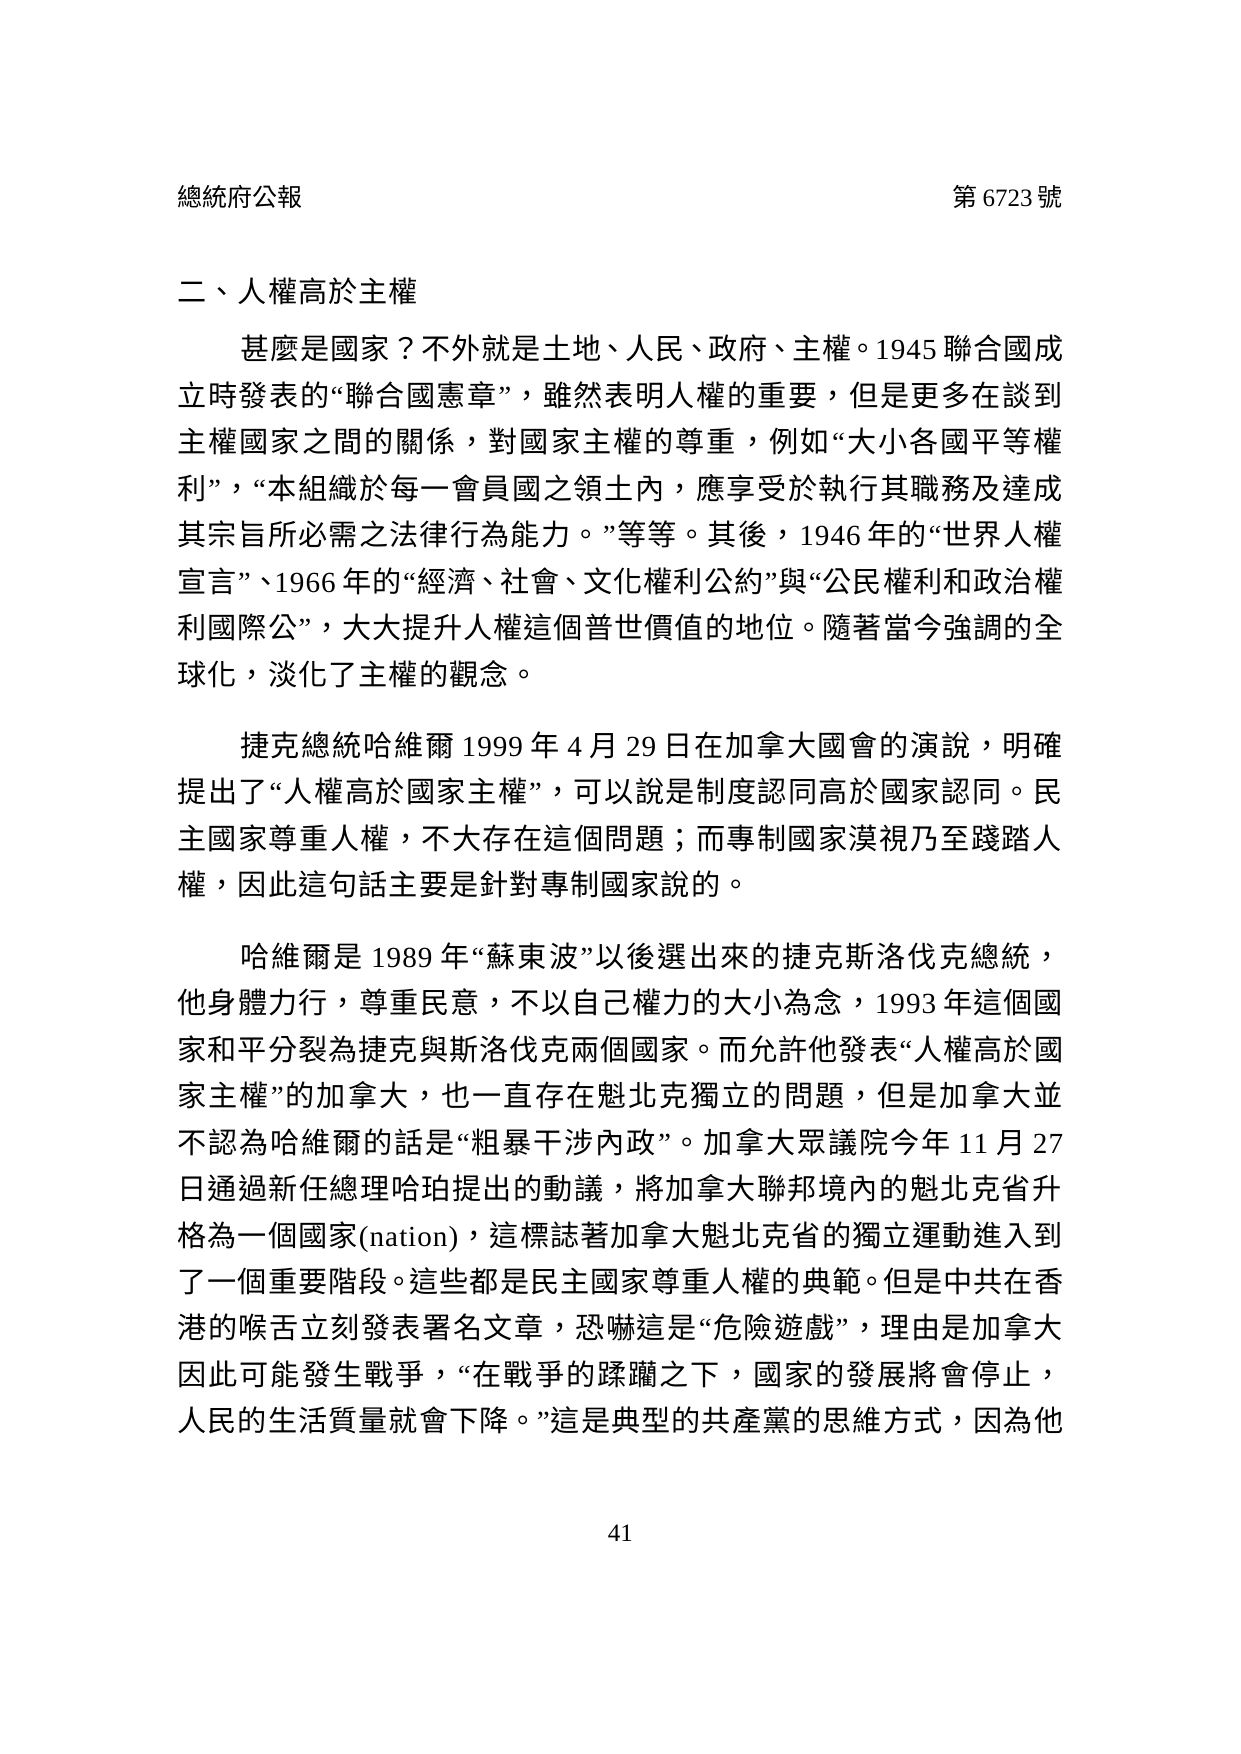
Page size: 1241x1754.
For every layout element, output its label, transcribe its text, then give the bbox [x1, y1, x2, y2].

text 甚麼是國家？不外就是土地、人民、政府、主權。1945聯合國成立時發表的“聯合國憲章”，雖然表明人權的重要，但是更多在談到主權國家之間的關係，對國家主權的尊重，例如“大小各國平等權利”，“本組織於每一會員國之領土內，應享受於執行其職務及達成其宗旨所必需之法律行為能力。”等等。其後，1946年的“世界人權宣言”、1966年的“經濟、社會、文化權利公約”與“公民權利和政治權利國際公”，大大提升人權這個普世價值的地位。隨著當今強調的全球化，淡化了主權的觀念。 [177, 323, 1063, 694]
text 哈維爾是1989年“蘇東波”以後選出來的捷克斯洛伐克總統，他身體力行，尊重民意，不以自己權力的大小為念，1993年這個國家和平分裂為捷克與斯洛伐克兩個國家。而允許他發表“人權高於國家主權”的加拿大，也一直存在魁北克獨立的問題，但是加拿大並不認為哈維爾的話是“粗暴干涉內政”。加拿大眾議院今年11月27日通過新任總理哈珀提出的動議，將加拿大聯邦境內的魁北克省升格為一個國家(nation)，這標誌著加拿大魁北克省的獨立運動進入到了一個重要階段。這些都是民主國家尊重人權的典範。但是中共在香港的喉舌立刻發表署名文章，恐嚇這是“危險遊戲”，理由是加拿大因此可能發生戰爭，“在戰爭的蹂躪之下，國家的發展將會停止，人民的生活質量就會下降。”這是典型的共產黨的思維方式，因為他 [177, 930, 1063, 1441]
text 捷克總統哈維爾1999年4月29日在加拿大國會的演說，明確提出了“人權高於國家主權”，可以說是制度認同高於國家認同。民主國家尊重人權，不大存在這個問題；而專制國家漠視乃至踐踏人權，因此這句話主要是針對專制國家說的。 [177, 719, 1063, 905]
text 二、人權高於主權 [177, 266, 1063, 312]
